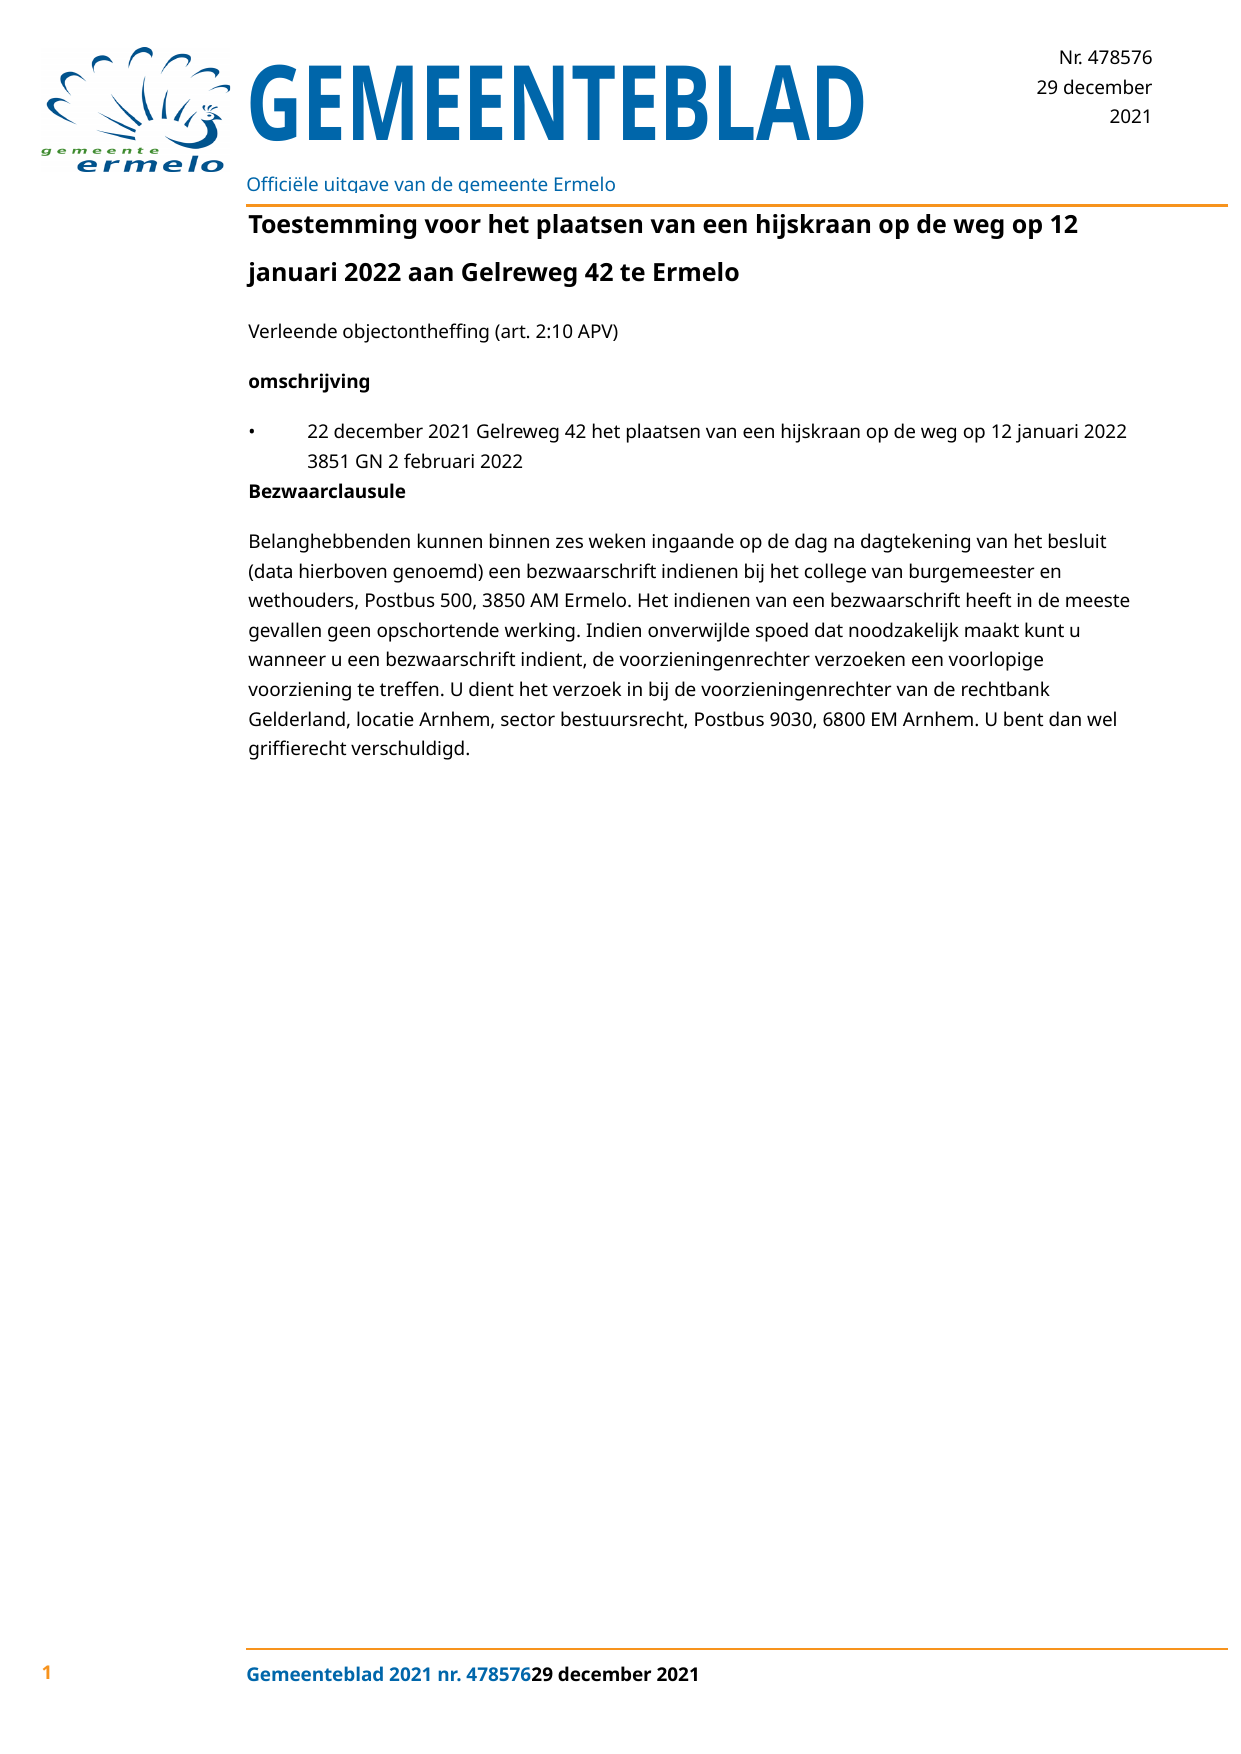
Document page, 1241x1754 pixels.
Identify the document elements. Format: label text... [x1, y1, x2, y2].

text Toestemming voor het plaatsen van een hijskraan op de weg op 12 januari 2022 aan Gelreweg 42 te Ermelo [248, 207, 1152, 288]
picture [41, 47, 231, 172]
list 22 december 2021 Gelreweg 42 het plaatsen van een hijskraan op de weg op 12 januari 2022 3851 GN 2 februari 2022 [248, 419, 1152, 474]
text Bezwaarclausule [248, 478, 1152, 504]
text Verleende objectontheffing (art. 2:10 APV) [248, 318, 1152, 344]
text omschrijving [248, 368, 1152, 394]
text Belanghebbenden kunnen binnen zes weken ingaande op de dag na dagtekening van het besluit (data hierboven genoemd) een bezwaarschrift indienen bij het college van burgemeester en wethouders, Postbus 500, 3850 AM Ermelo. Het indienen van een bezwaarschrift heeft in de meeste gevallen geen opschortende werking. Indien onverwijlde spoed dat noodzakelijk maakt kunt u wanneer u een bezwaarschrift indient, de voorzieningenrechter verzoeken een voorlopige voorziening te treffen. U dient het verzoek in bij de voorzieningenrechter van de rechtbank Gelderland, locatie Arnhem, sector bestuursrecht, Postbus 9030, 6800 EM Arnhem. U bent dan wel griffierecht verschuldigd. [248, 528, 1152, 761]
